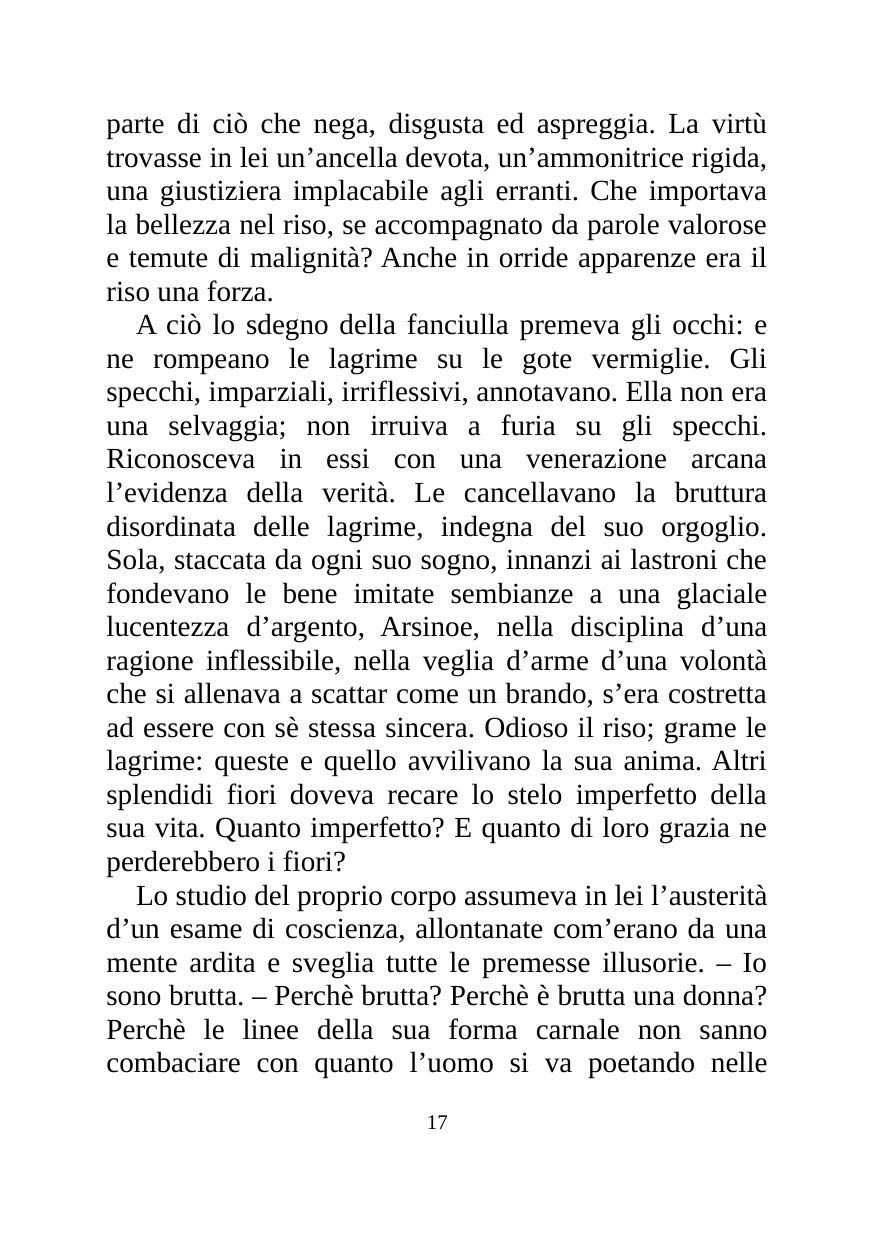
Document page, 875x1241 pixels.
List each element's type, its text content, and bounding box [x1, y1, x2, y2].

text parte di ciò che nega, disgusta ed aspreggia. La virtù trovasse in lei un’ancella devota, un’ammonitrice rigida, una giustiziera implacabile agli erranti. Che importava la bellezza nel riso, se accompagnato da parole valorose e temute di malignità? Anche in orride apparenze era il riso una forza. [106, 106, 768, 307]
text Lo studio del proprio corpo assumeva in lei l’austerità d’un esame di coscienza, allontanate com’erano da una mente ardita e sveglia tutte le premesse illusorie. – Io sono brutta. – Perchè brutta? Perchè è brutta una donna? Perchè le linee della sua forma carnale non sanno combaciare con quanto l’uomo si va poetando nelle [106, 878, 768, 1079]
text A ciò lo sdegno della fanciulla premeva gli occhi: e ne rompeano le lagrime su le gote vermiglie. Gli specchi, imparziali, irriflessivi, annotavano. Ella non era una selvaggia; non irruiva a furia su gli specchi. Riconosceva in essi con una venerazione arcana l’evidenza della verità. Le cancellavano la bruttura disordinata delle lagrime, indegna del suo orgoglio. Sola, staccata da ogni suo sogno, innanzi ai lastroni che fondevano le bene imitate sembianze a una glaciale lucentezza d’argento, Arsinoe, nella disciplina d’una ragione inflessibile, nella veglia d’arme d’una volontà che si allenava a scattar come un brando, s’era costretta ad essere con sè stessa sincera. Odioso il riso; grame le lagrime: queste e quello avvilivano la sua anima. Altri splendidi fiori doveva recare lo stelo imperfetto della sua vita. Quanto imperfetto? E quanto di loro grazia ne perderebbero i fiori? [106, 307, 768, 878]
